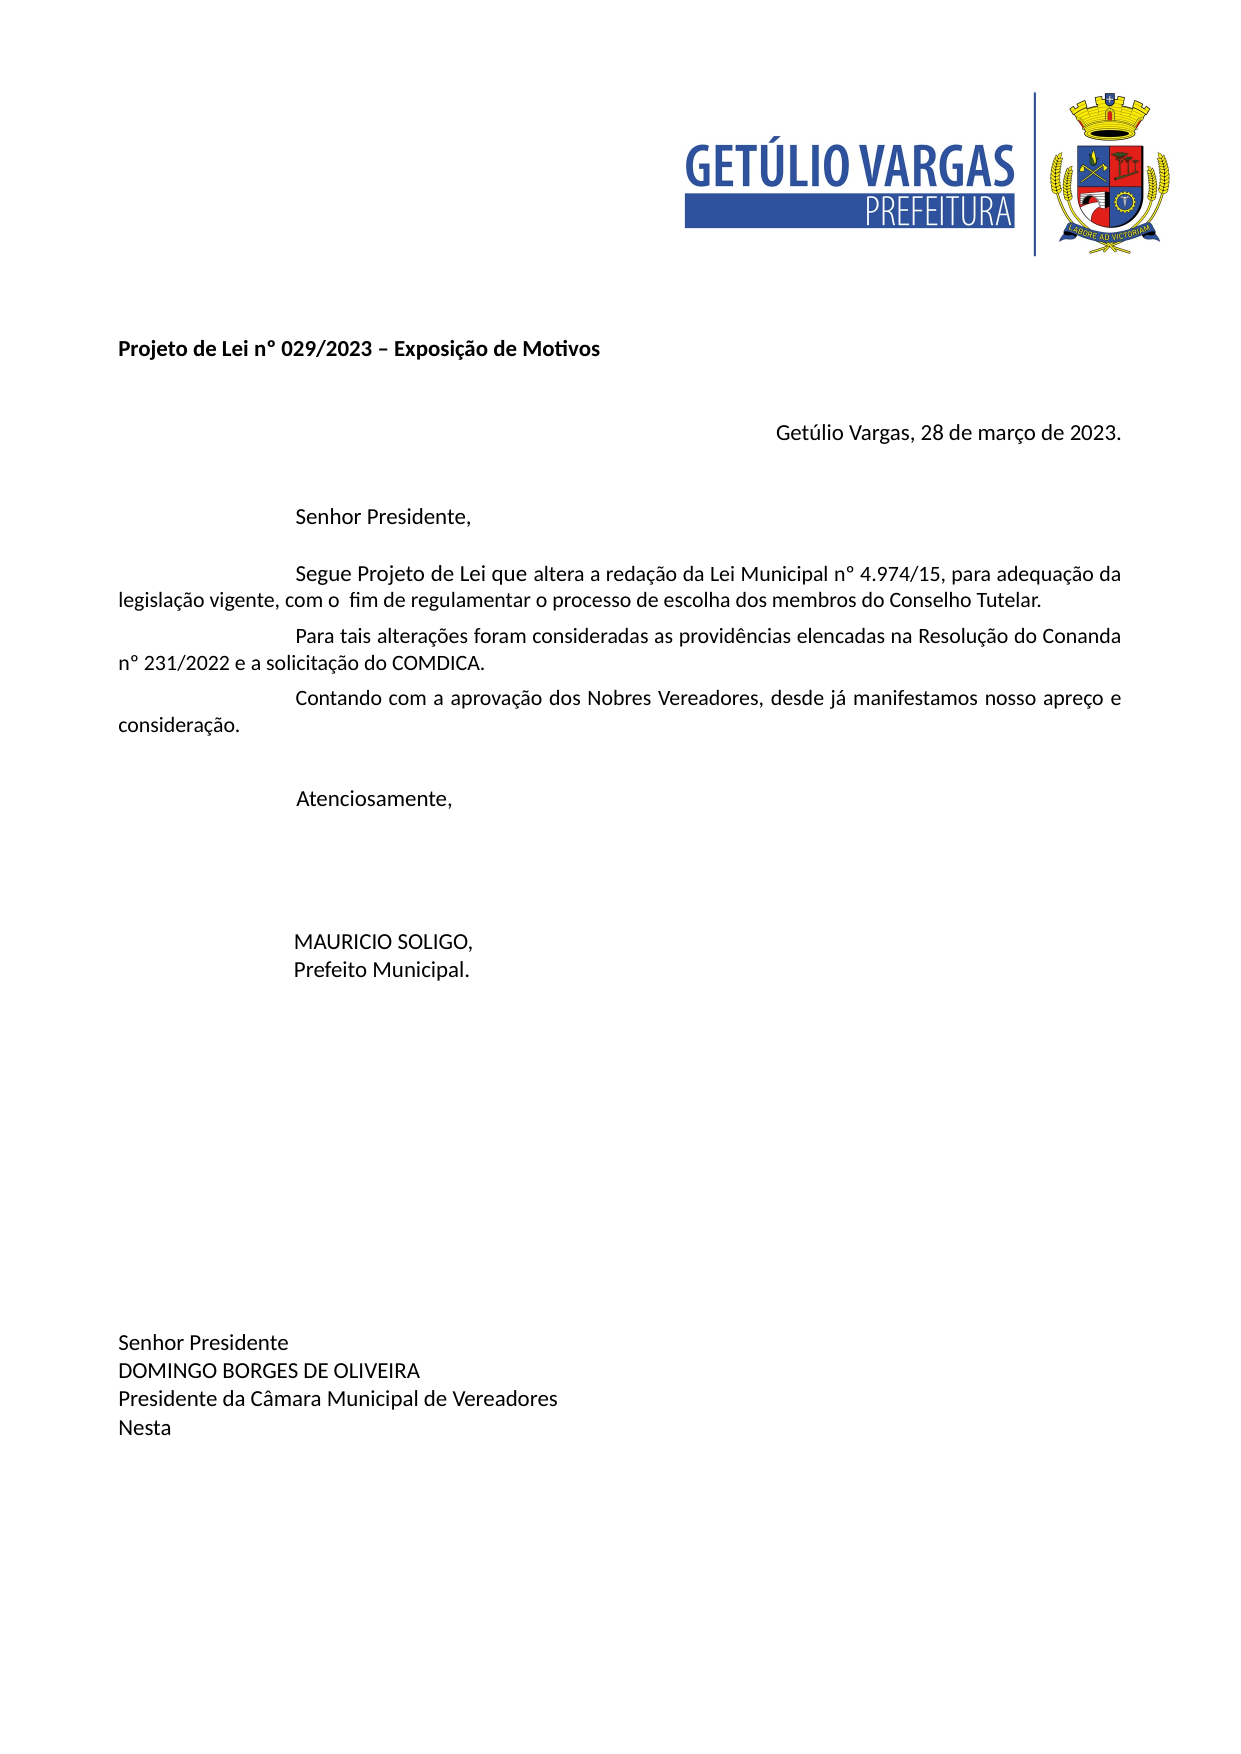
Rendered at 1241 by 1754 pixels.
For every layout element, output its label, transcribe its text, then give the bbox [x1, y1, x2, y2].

text Projeto de Lei nº 029/2023 – Exposição de Motivos [118, 334, 1122, 362]
text Segue Projeto de Lei que altera a redação da Lei Municipal nº 4.974/15, para adequação da legislação vigente, com o fim de regulamentar o processo de escolha dos membros do Conselho Tutelar. [118, 559, 1122, 613]
text DOMINGO BORGES DE OLIVEIRA [118, 1356, 1122, 1384]
text Getúlio Vargas, 28 de março de 2023. [118, 418, 1122, 446]
text Nesta [118, 1412, 1122, 1470]
text Prefeito Municipal. [294, 955, 1122, 983]
text Presidente da Câmara Municipal de Vereadores [118, 1384, 1122, 1412]
text Contando com a aprovação dos Nobres Vereadores, desde já manifestamos nosso apreço e consideração. [118, 684, 1122, 738]
text Senhor Presidente [118, 1328, 1122, 1356]
text Senhor Presidente, [118, 502, 1122, 530]
text Atenciosamente, [118, 784, 1115, 812]
text Para tais alterações foram consideradas as providências elencadas na Resolução do Conanda nº 231/2022 e a solicitação do COMDICA. [118, 622, 1122, 676]
text MAURICIO SOLIGO, [294, 927, 1122, 955]
